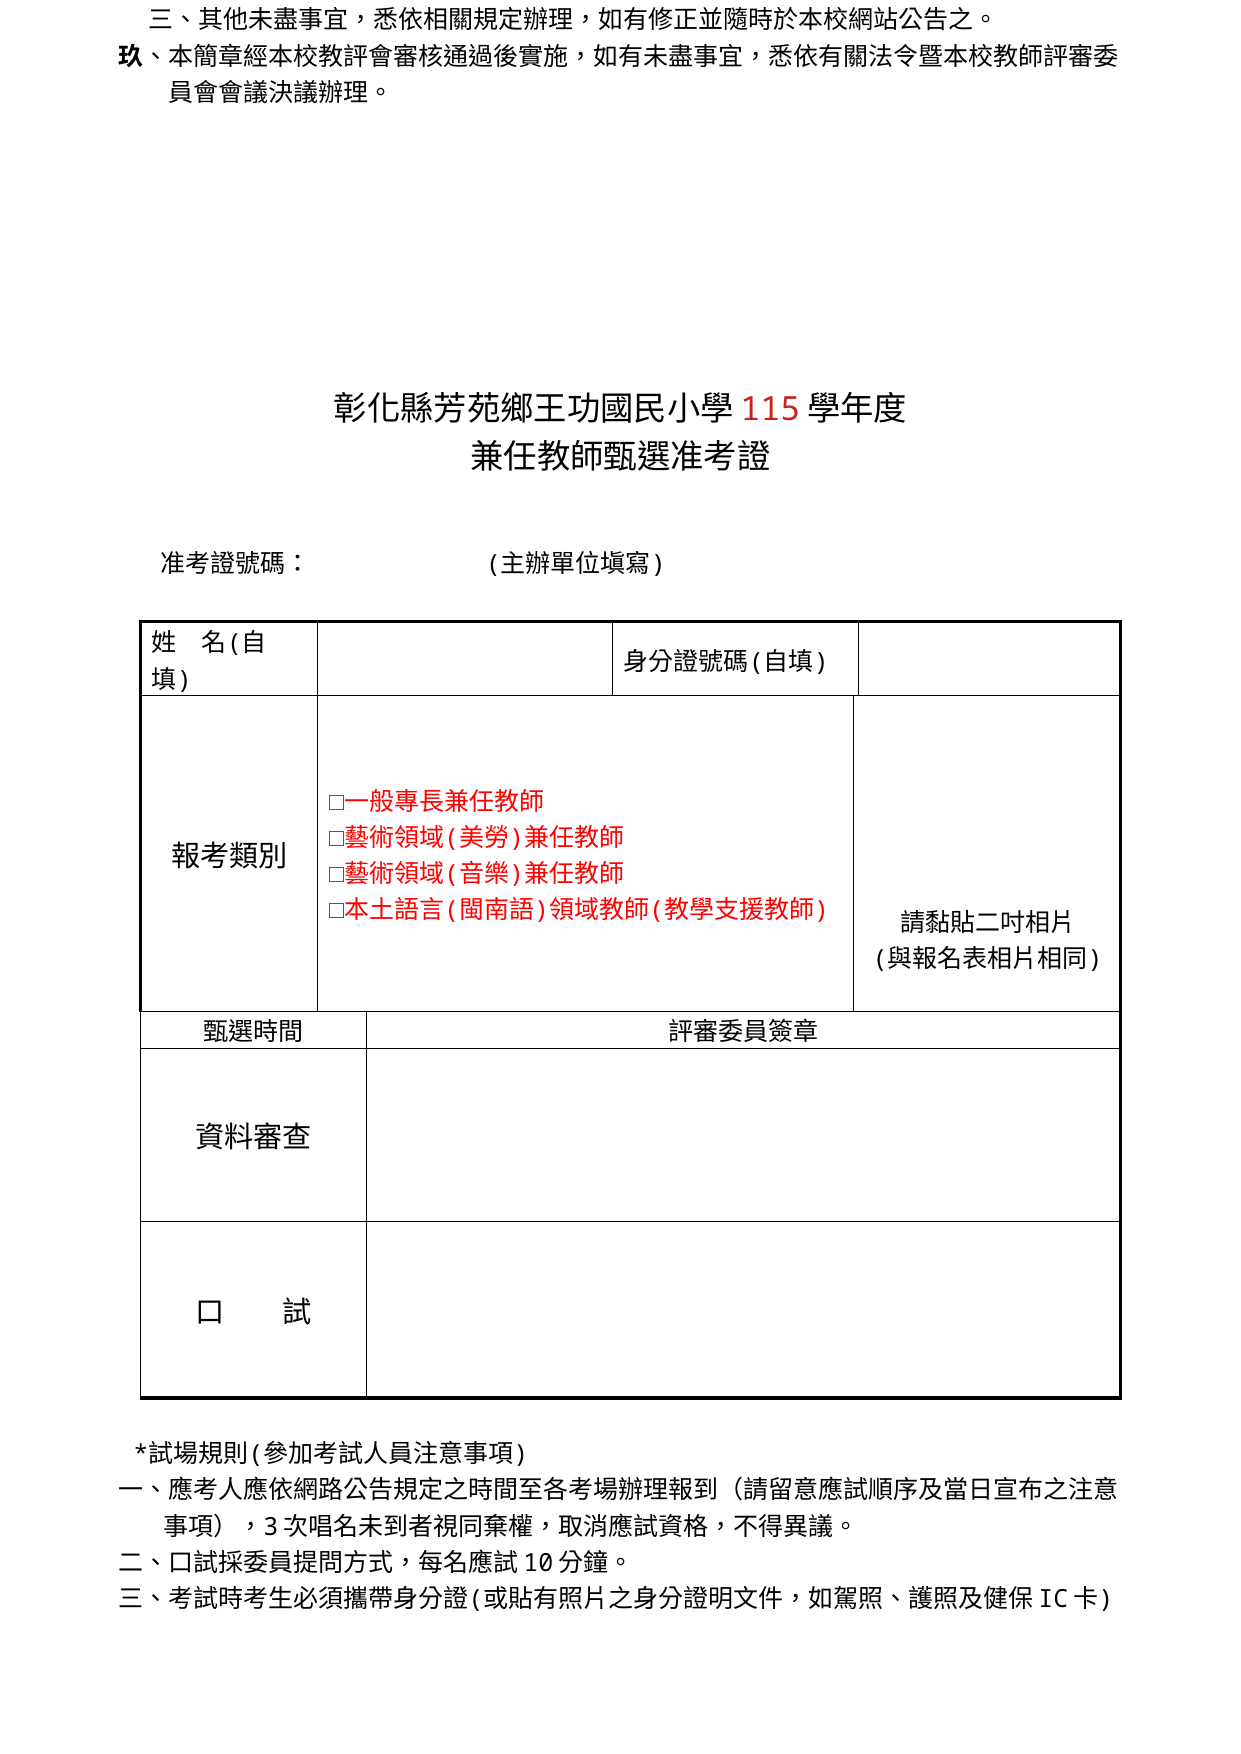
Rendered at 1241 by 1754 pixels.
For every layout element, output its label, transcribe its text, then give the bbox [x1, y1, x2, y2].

text 玖、本簡章經本校教評會審核通過後實施，如有未盡事宜，悉依有關法令暨本校教師評審委員會會議決議辦理。 [118, 36, 1122, 109]
table_cell 評審委員簽章 [367, 1012, 1119, 1048]
table_cell 請黏貼二吋相片 (與報名表相片相同) [854, 696, 1119, 1011]
table_cell 報考類別 [142, 696, 317, 1011]
text 二、口試採委員提問方式，每名應試10分鐘。 [118, 1542, 1122, 1579]
text 事項），3次唱名未到者視同棄權，取消應試資格，不得異議。 [118, 1506, 1122, 1542]
text 彰化縣芳苑鄉王功國民小學115學年度 [118, 381, 1122, 430]
text 三、其他未盡事宜，悉依相關規定辦理，如有修正並隨時於本校網站公告之。 [118, 0, 1122, 36]
table_cell [367, 1049, 1119, 1221]
text 三、考試時考生必須攜帶身分證(或貼有照片之身分證明文件，如駕照、護照及健保IC卡) [118, 1579, 1122, 1615]
table_cell □一般專長兼任教師 □藝術領域(美勞)兼任教師 □藝術領域(音樂)兼任教師 □本土語言(閩南語)領域教師(教學支援教師) [318, 696, 853, 1011]
table_cell 甄選時間 [141, 1012, 366, 1048]
table_cell 資料審查 [141, 1049, 366, 1221]
table_header [859, 623, 1119, 695]
table_header [318, 623, 612, 695]
table_cell [367, 1222, 1119, 1396]
text 准考證號碼： (主辦單位塡寫) [118, 523, 1122, 586]
text 兼任教師甄選准考證 [118, 430, 1122, 478]
table_header 姓 名(自填) [142, 623, 317, 695]
text *試場規則(參加考試人員注意事項) [118, 1434, 1122, 1470]
text 一、應考人應依網路公告規定之時間至各考場辦理報到（請留意應試順序及當日宣布之注意 [118, 1470, 1122, 1506]
table_header 身分證號碼(自填) [613, 623, 858, 695]
table_cell 口 試 [141, 1222, 366, 1396]
